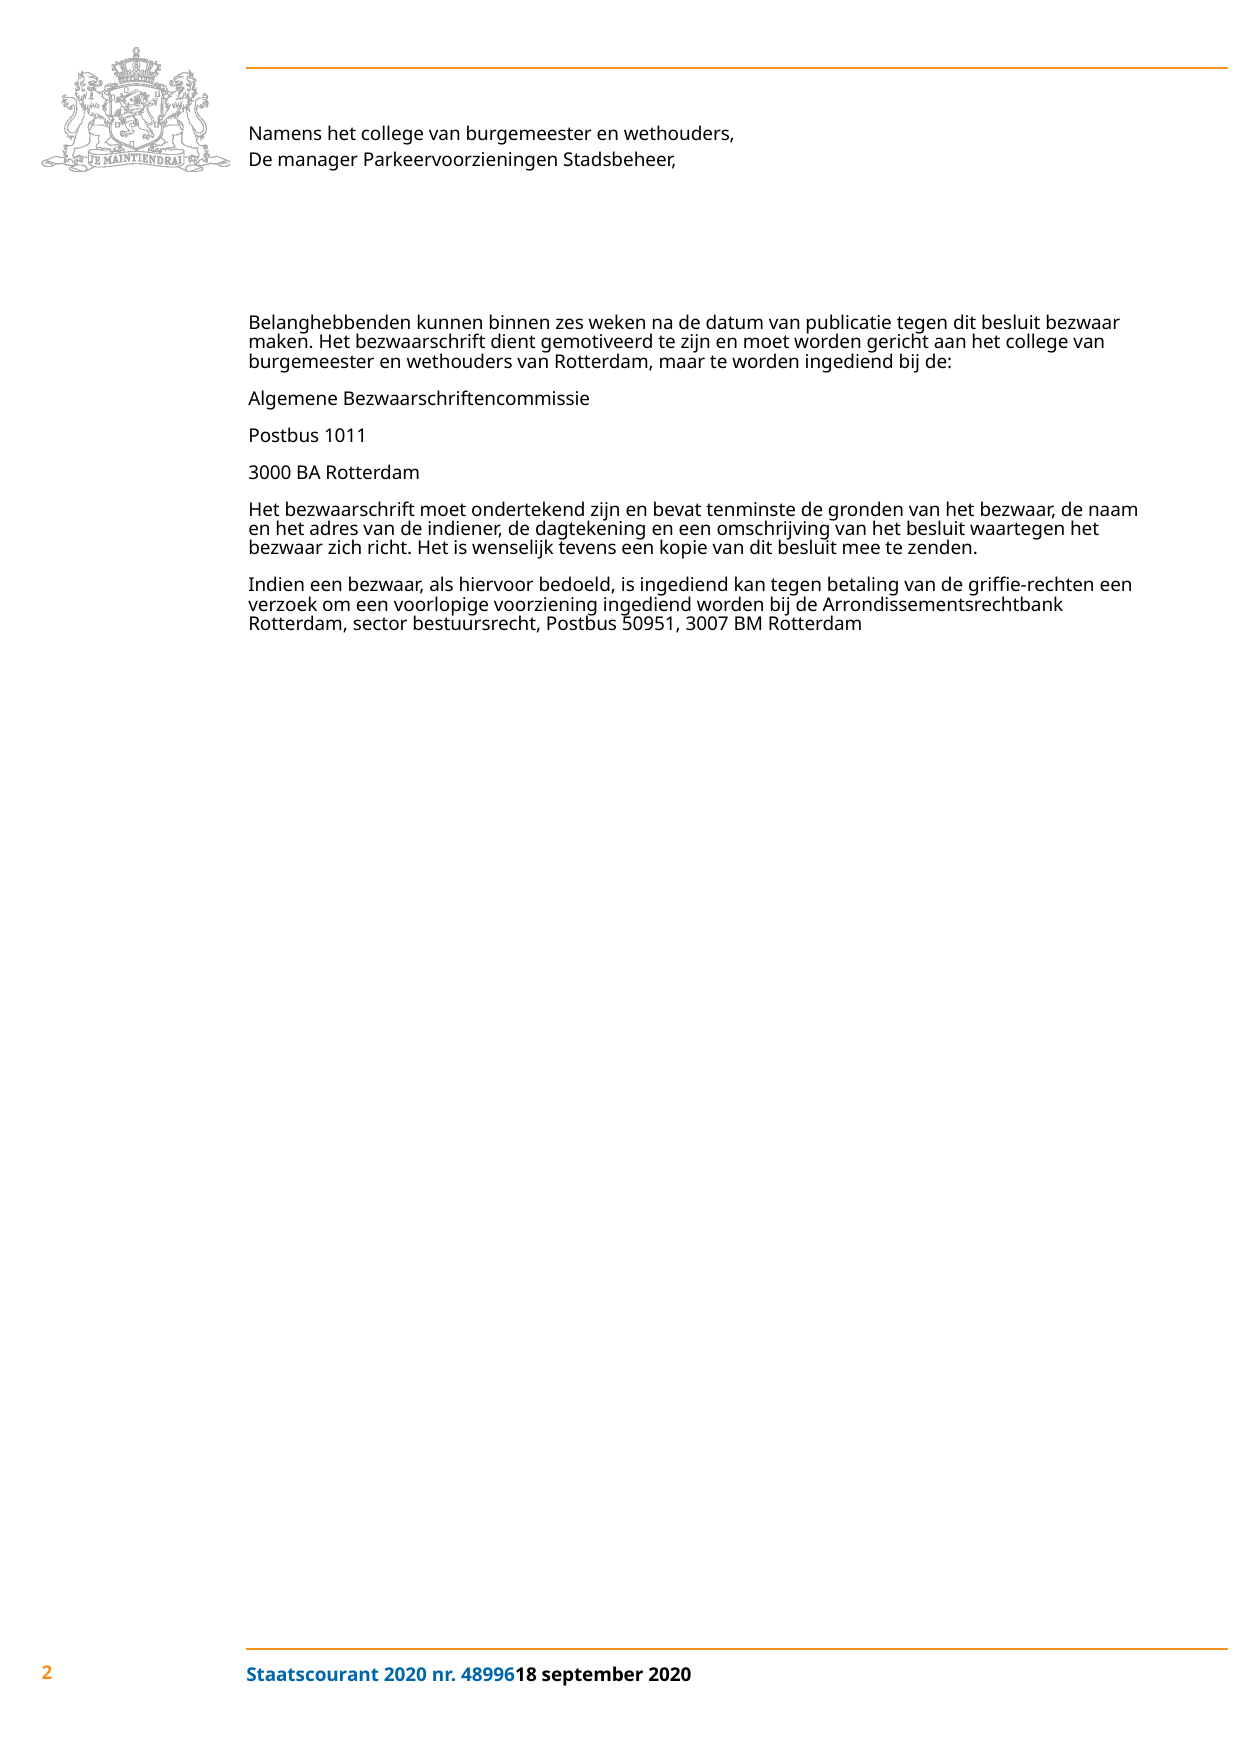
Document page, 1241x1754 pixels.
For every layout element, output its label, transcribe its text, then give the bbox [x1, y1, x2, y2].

text Algemene Bezwaarschriftencommissie [248, 390, 1152, 409]
text Postbus 1011 [248, 427, 1152, 446]
text Indien een bezwaar, als hiervoor bedoeld, is ingediend kan tegen betaling van de griffie-rechten een verzoek om een voorlopige voorziening ingediend worden bij de Arrondissementsrechtbank Rotterdam, sector bestuursrecht, Postbus 50951, 3007 BM Rotterdam [248, 576, 1152, 634]
picture [41, 47, 231, 172]
text Het bezwaarschrift moet ondertekend zijn en bevat tenminste de gronden van het bezwaar, de naam en het adres van de indiener, de dagtekening en een omschrijving van het besluit waartegen het bezwaar zich richt. Het is wenselijk tevens een kopie van dit besluit mee te zenden. [248, 501, 1152, 558]
text Namens het college van burgemeester en wethouders, [248, 121, 1152, 146]
text Belanghebbenden kunnen binnen zes weken na de datum van publicatie tegen dit besluit bezwaar maken. Het bezwaarschrift dient gemotiveerd te zijn en moet worden gericht aan het college van burgemeester en wethouders van Rotterdam, maar te worden ingediend bij de: [248, 314, 1152, 372]
text De manager Parkeervoorzieningen Stadsbeheer, [248, 146, 1152, 172]
text 3000 BA Rotterdam [248, 464, 1152, 483]
